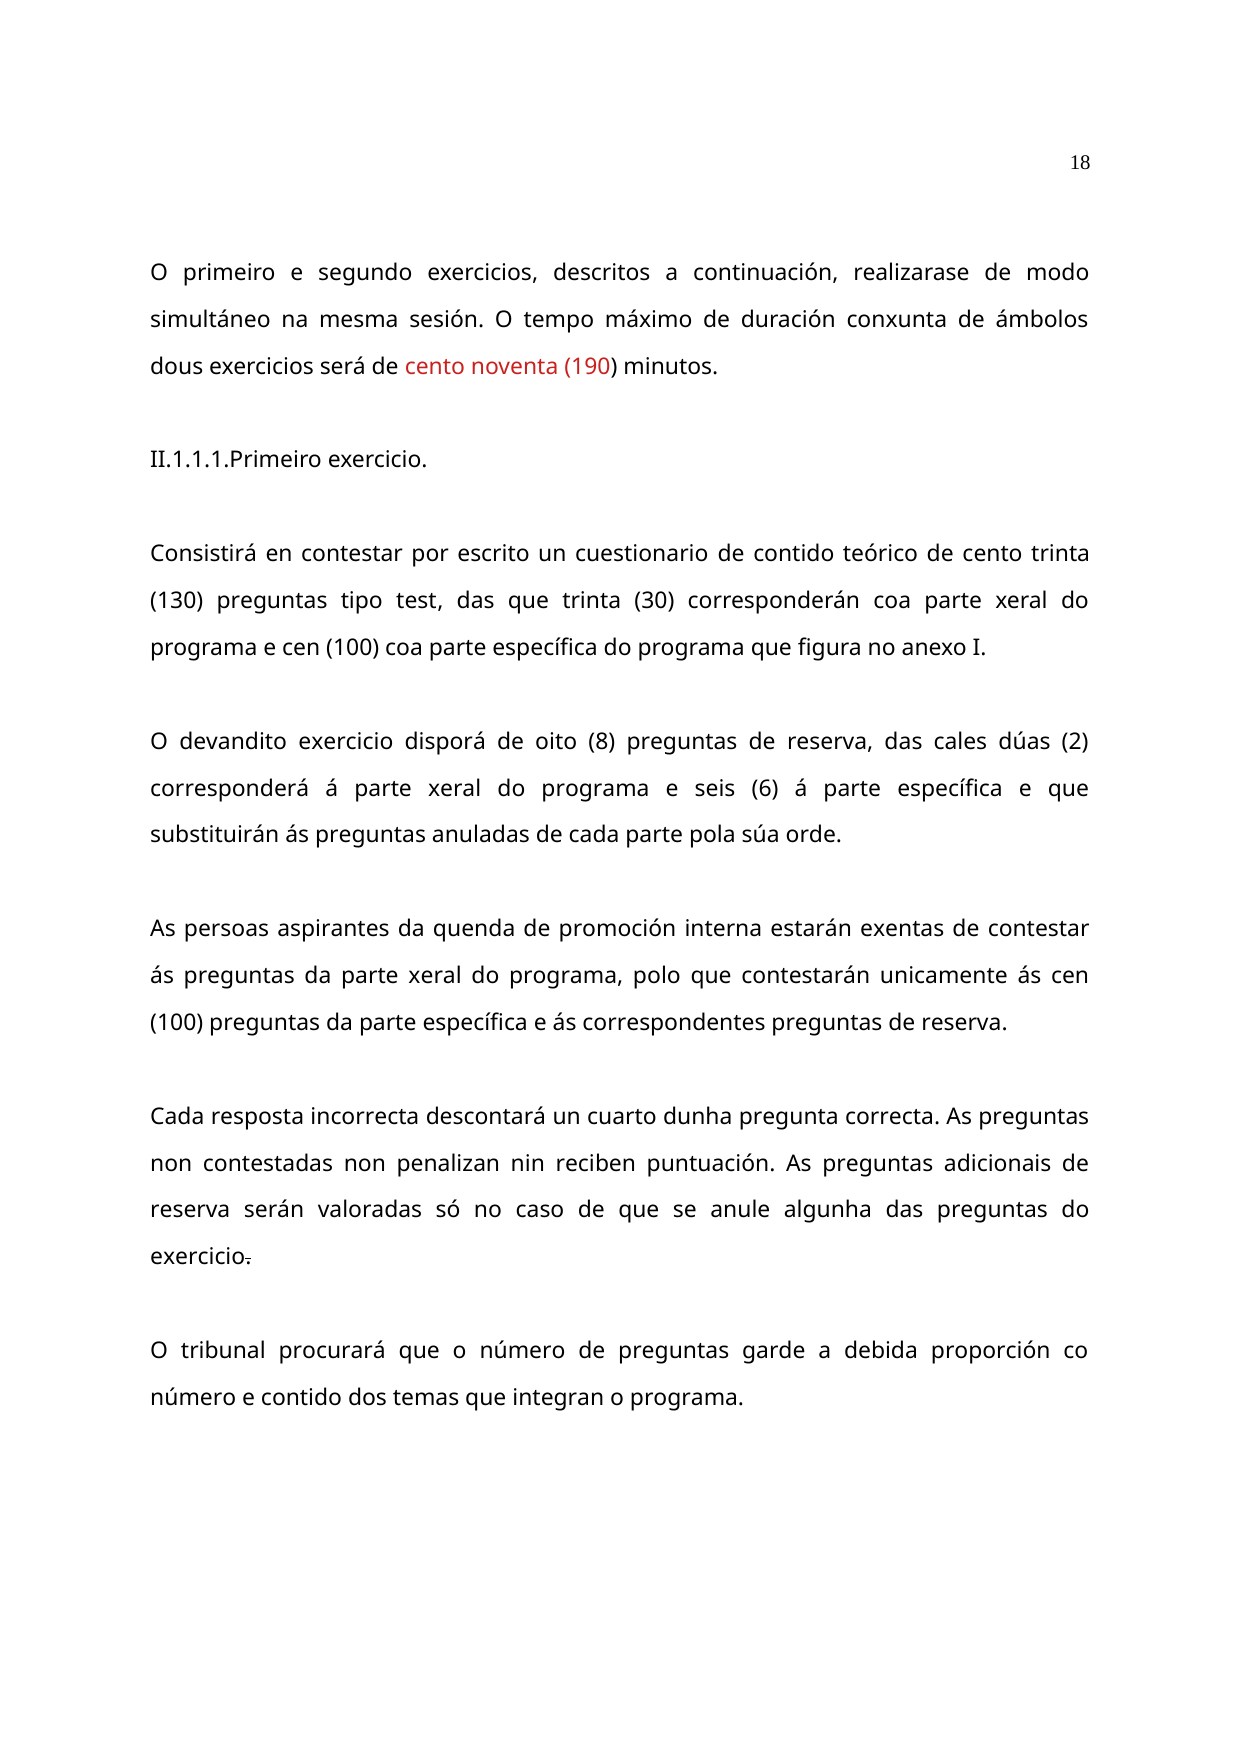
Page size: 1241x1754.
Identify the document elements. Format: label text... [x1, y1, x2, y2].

text O tribunal procurará que o número de preguntas garde a debida proporción co número e contido dos temas que integran o programa. [150, 1334, 1090, 1412]
text Consistirá en contestar por escrito un cuestionario de contido teórico de cento trinta (130) preguntas tipo test, das que trinta (30) corresponderán coa parte xeral do programa e cen (100) coa parte específica do programa que figura no anexo I. [150, 537, 1090, 662]
text Cada resposta incorrecta descontará un cuarto dunha pregunta correcta. As preguntas non contestadas non penalizan nin reciben puntuación. As preguntas adicionais de reserva serán valoradas só no caso de que se anule algunha das preguntas do exercicio. [150, 1100, 1090, 1272]
text O devandito exercicio disporá de oito (8) preguntas de reserva, das cales dúas (2) corresponderá á parte xeral do programa e seis (6) á parte específica e que substituirán ás preguntas anuladas de cada parte pola súa orde. [150, 725, 1090, 850]
text II.1.1.1.Primeiro exercicio. [150, 443, 1090, 475]
text O primeiro e segundo exercicios, descritos a continuación, realizarase de modo simultáneo na mesma sesión. O tempo máximo de duración conxunta de ámbolos dous exercicios será de cento noventa (190) minutos. [150, 256, 1090, 381]
text As persoas aspirantes da quenda de promoción interna estarán exentas de contestar ás preguntas da parte xeral do programa, polo que contestarán unicamente ás cen (100) preguntas da parte específica e ás correspondentes preguntas de reserva. [150, 912, 1090, 1037]
